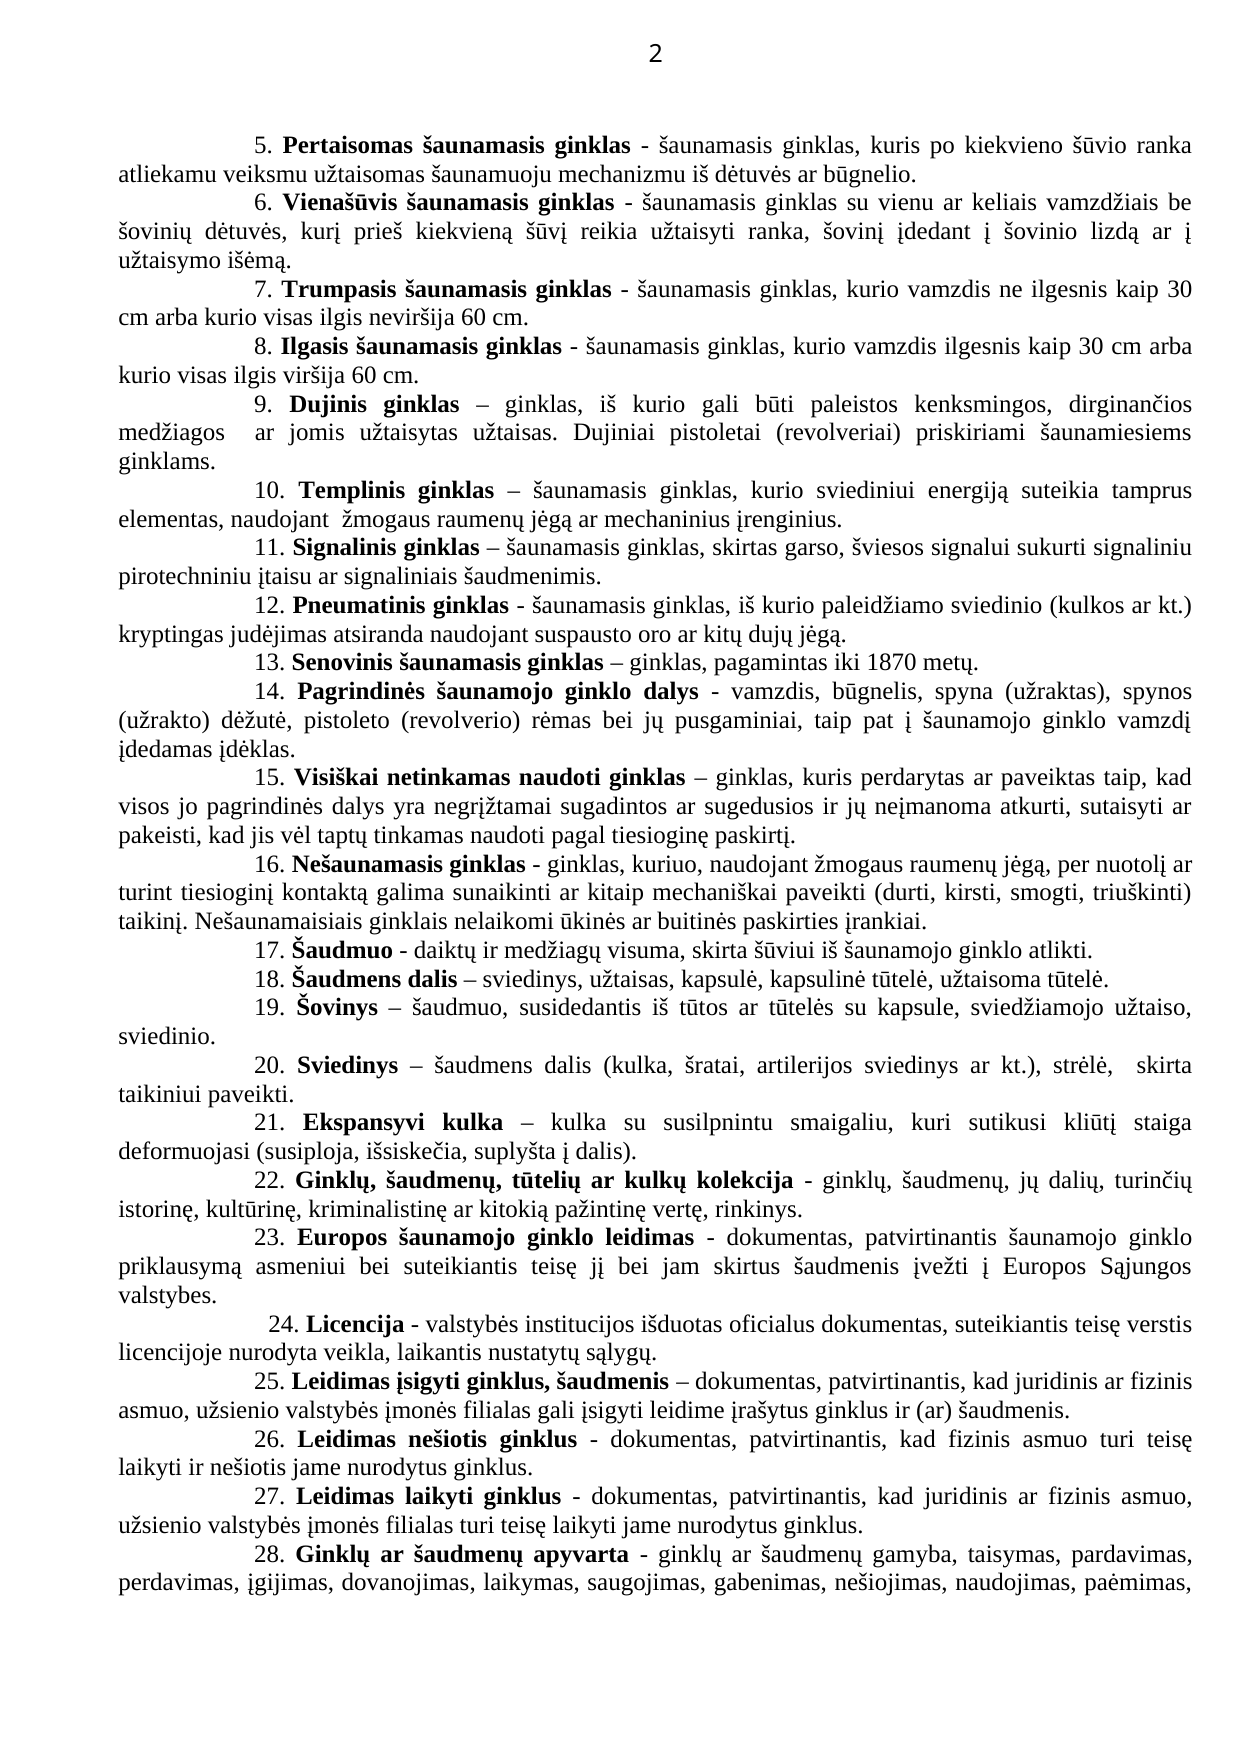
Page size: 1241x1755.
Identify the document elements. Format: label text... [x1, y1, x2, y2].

text 19. Šovinys – šaudmuo, susidedantis iš tūtos ar tūtelės su kapsule, sviedžiamojo užtaiso, sviedinio. [118, 992, 1193, 1050]
text 9. Dujinis ginklas – ginklas, iš kurio gali būti paleistos kenksmingos, dirginančios medžiagos ar jomis užtaisytas užtaisas. Dujiniai pistoletai (revolveriai) priskiriami šaunamiesiems ginklams. [118, 389, 1193, 475]
text 26. Leidimas nešiotis ginklus - dokumentas, patvirtinantis, kad fizinis asmuo turi teisę laikyti ir nešiotis jame nurodytus ginklus. [118, 1424, 1193, 1481]
text 20. Sviedinys – šaudmens dalis (kulka, šratai, artilerijos sviedinys ar kt.), strėlė, skirta taikiniui paveikti. [118, 1050, 1193, 1107]
text 13. Senovinis šaunamasis ginklas – ginklas, pagamintas iki 1870 metų. [118, 647, 1193, 676]
text 8. Ilgasis šaunamasis ginklas - šaunamasis ginklas, kurio vamzdis ilgesnis kaip 30 cm arba kurio visas ilgis viršija 60 cm. [118, 331, 1193, 389]
text 25. Leidimas įsigyti ginklus, šaudmenis – dokumentas, patvirtinantis, kad juridinis ar fizinis asmuo, užsienio valstybės įmonės filialas gali įsigyti leidime įrašytus ginklus ir (ar) šaudmenis. [118, 1366, 1193, 1424]
text 16. Nešaunamasis ginklas - ginklas, kuriuo, naudojant žmogaus raumenų jėgą, per nuotolį ar turint tiesioginį kontaktą galima sunaikinti ar kitaip mechaniškai paveikti (durti, kirsti, smogti, triuškinti) taikinį. Nešaunamaisiais ginklais nelaikomi ūkinės ar buitinės paskirties įrankiai. [118, 849, 1193, 935]
text 6. Vienašūvis šaunamasis ginklas - šaunamasis ginklas su vienu ar keliais vamzdžiais be šovinių dėtuvės, kurį prieš kiekvieną šūvį reikia užtaisyti ranka, šovinį įdedant į šovinio lizdą ar į užtaisymo išėmą. [118, 187, 1193, 274]
text 5. Pertaisomas šaunamasis ginklas - šaunamasis ginklas, kuris po kiekvieno šūvio ranka atliekamu veiksmu užtaisomas šaunamuoju mechanizmu iš dėtuvės ar būgnelio. [118, 130, 1193, 187]
text 17. Šaudmuo - daiktų ir medžiagų visuma, skirta šūviui iš šaunamojo ginklo atlikti. [118, 935, 1193, 964]
text 24. Licencija - valstybės institucijos išduotas oficialus dokumentas, suteikiantis teisę verstis licencijoje nurodyta veikla, laikantis nustatytų sąlygų. [118, 1309, 1193, 1366]
text 12. Pneumatinis ginklas - šaunamasis ginklas, iš kurio paleidžiamo sviedinio (kulkos ar kt.) kryptingas judėjimas atsiranda naudojant suspausto oro ar kitų dujų jėgą. [118, 590, 1193, 647]
text 10. Templinis ginklas – šaunamasis ginklas, kurio sviediniui energiją suteikia tamprus elementas, naudojant žmogaus raumenų jėgą ar mechaninius įrenginius. [118, 475, 1193, 532]
text 28. Ginklų ar šaudmenų apyvarta - ginklų ar šaudmenų gamyba, taisymas, pardavimas, perdavimas, įgijimas, dovanojimas, laikymas, saugojimas, gabenimas, nešiojimas, naudojimas, paėmimas, [118, 1539, 1193, 1596]
text 27. Leidimas laikyti ginklus - dokumentas, patvirtinantis, kad juridinis ar fizinis asmuo, užsienio valstybės įmonės filialas turi teisę laikyti jame nurodytus ginklus. [118, 1481, 1193, 1539]
text 11. Signalinis ginklas – šaunamasis ginklas, skirtas garso, šviesos signalui sukurti signaliniu pirotechniniu įtaisu ar signaliniais šaudmenimis. [118, 532, 1193, 590]
text 23. Europos šaunamojo ginklo leidimas - dokumentas, patvirtinantis šaunamojo ginklo priklausymą asmeniui bei suteikiantis teisę jį bei jam skirtus šaudmenis įvežti į Europos Sąjungos valstybes. [118, 1222, 1193, 1309]
text 22. Ginklų, šaudmenų, tūtelių ar kulkų kolekcija - ginklų, šaudmenų, jų dalių, turinčių istorinę, kultūrinę, kriminalistinę ar kitokią pažintinę vertę, rinkinys. [118, 1165, 1193, 1222]
text 7. Trumpasis šaunamasis ginklas - šaunamasis ginklas, kurio vamzdis ne ilgesnis kaip 30 cm arba kurio visas ilgis neviršija 60 cm. [118, 274, 1193, 331]
text 15. Visiškai netinkamas naudoti ginklas – ginklas, kuris perdarytas ar paveiktas taip, kad visos jo pagrindinės dalys yra negrįžtamai sugadintos ar sugedusios ir jų neįmanoma atkurti, sutaisyti ar pakeisti, kad jis vėl taptų tinkamas naudoti pagal tiesioginę paskirtį. [118, 762, 1193, 849]
text 21. Ekspansyvi kulka – kulka su susilpnintu smaigaliu, kuri sutikusi kliūtį staiga deformuojasi (susiploja, išsiskečia, suplyšta į dalis). [118, 1107, 1193, 1165]
text 14. Pagrindinės šaunamojo ginklo dalys - vamzdis, būgnelis, spyna (užraktas), spynos (užrakto) dėžutė, pistoleto (revolverio) rėmas bei jų pusgaminiai, taip pat į šaunamojo ginklo vamzdį įdedamas įdėklas. [118, 676, 1193, 762]
text 18. Šaudmens dalis – sviedinys, užtaisas, kapsulė, kapsulinė tūtelė, užtaisoma tūtelė. [118, 964, 1193, 992]
